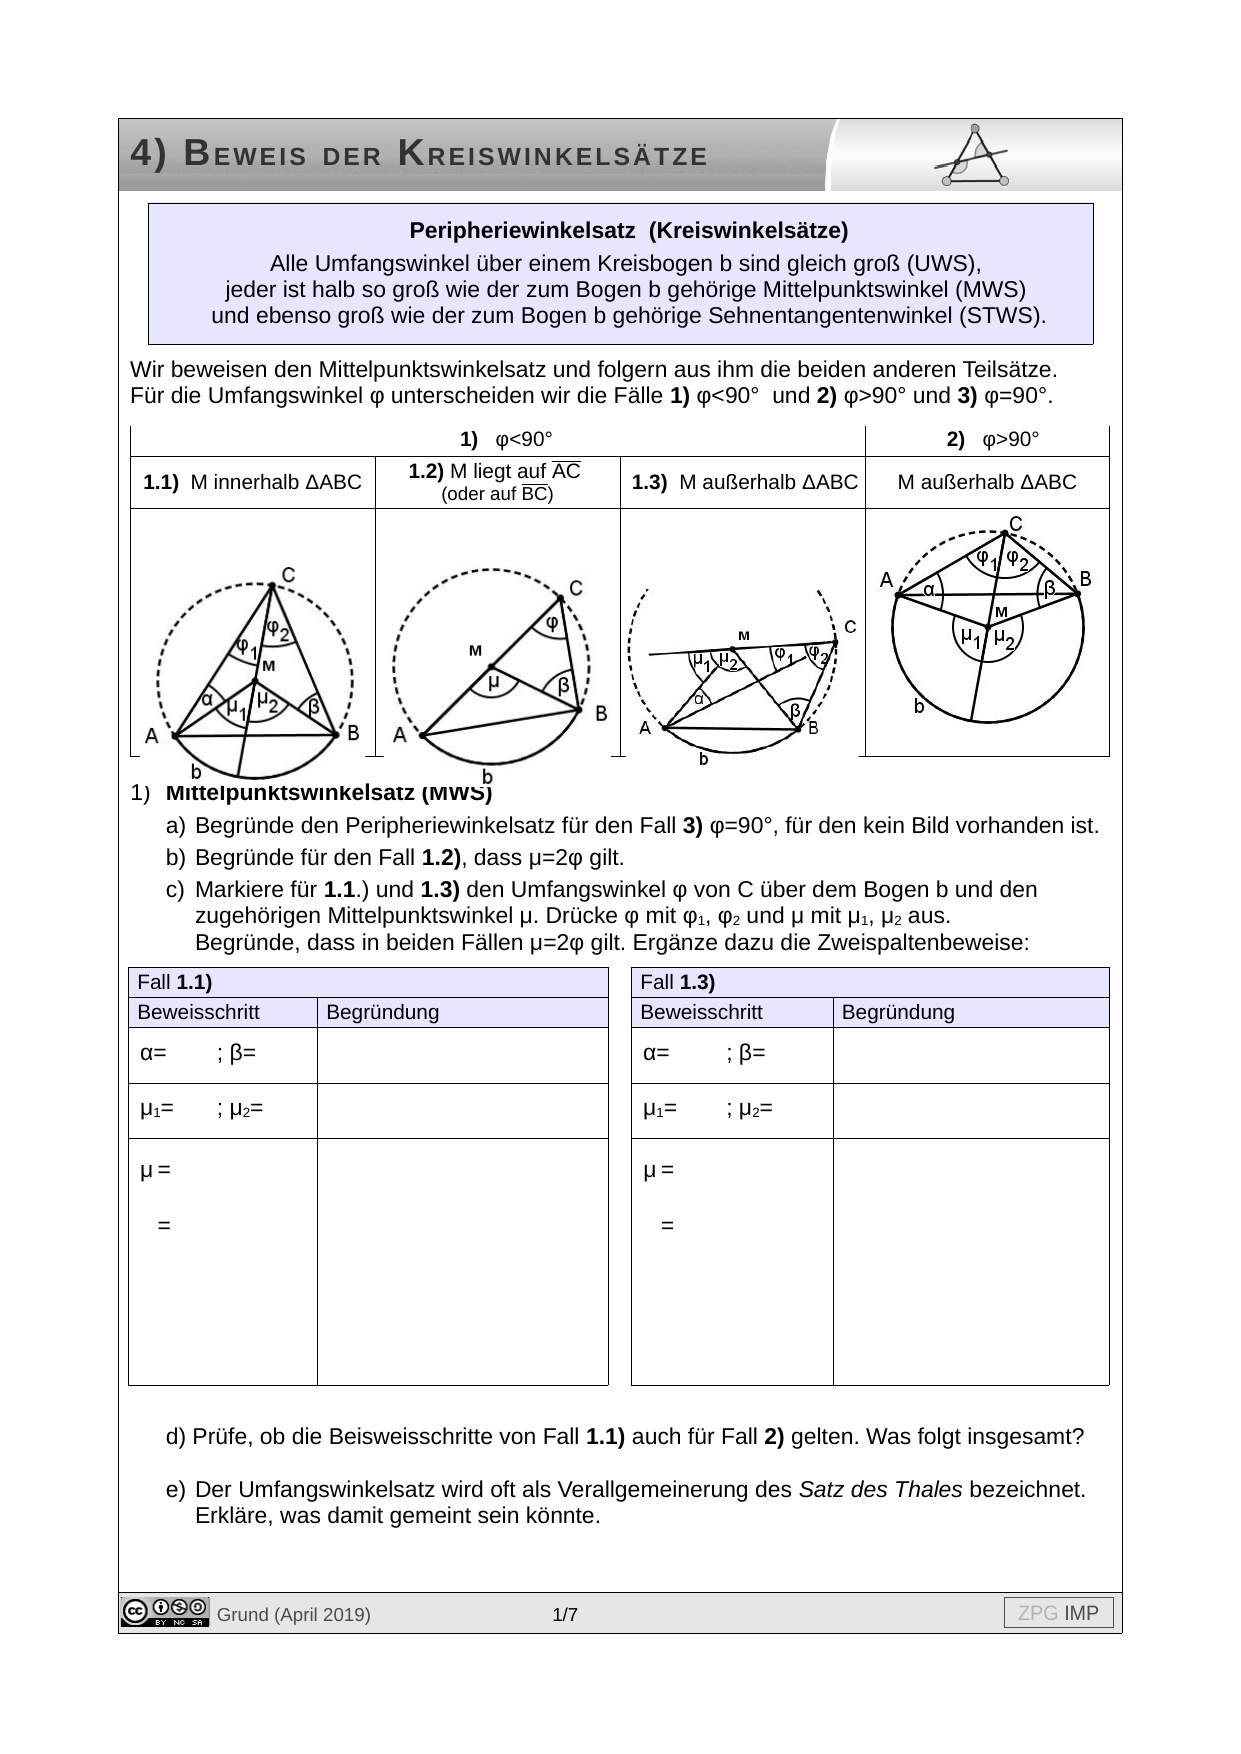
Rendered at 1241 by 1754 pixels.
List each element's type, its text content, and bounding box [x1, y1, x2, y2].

picture [120, 1597, 210, 1627]
table_cell Begründung [834, 998, 1109, 1027]
list Mittelpunktswinkelsatz (MWS) [130, 779, 1122, 806]
table_cell [609, 1138, 631, 1385]
list b) Begründe für den Fall 1.2), dass μ=2φ gilt. [130, 844, 1122, 870]
table_cell [318, 1139, 608, 1385]
table_cell 1.1) M innerhalb ΔABC [131, 457, 375, 508]
table_cell μ = = [129, 1139, 317, 1385]
table_cell μ = = [632, 1139, 833, 1385]
list c) Markiere für 1.1.) und 1.3) den Umfangswinkel φ von C über dem Bogen b und den zugehörigen Mittelpunktswinkel μ. Drücke φ mit φ1, φ2 und μ mit μ1, μ2 aus. Begründe, dass in beiden Fällen μ=2φ gilt. Ergänze dazu die Zweispaltenbeweise: [130, 876, 1122, 955]
picture [874, 513, 1100, 730]
list a) Begründe den Peripheriewinkelsatz für den Fall 3) φ=90°, für den kein Bild vorhanden ist. [130, 812, 1122, 838]
table_cell α= ; β= [129, 1028, 317, 1082]
table_cell [834, 1139, 1109, 1385]
table_cell [834, 1028, 1109, 1082]
text Alle Umfangswinkel über einem Kreisbogen b sind gleich groß (UWS), jeder ist halb so groß wie der zum Bogen b gehörige Mittelpunktswinkel (MWS) und ebenso groß wie der zum Bogen b gehörige Sehnentangentenwinkel (STWS). [174, 249, 1084, 329]
table_cell [609, 997, 631, 1027]
picture [119, 119, 1122, 191]
table_cell α= ; β= [632, 1028, 833, 1082]
text Wir beweisen den Mittelpunktswinkelsatz und folgern aus ihm die beiden anderen Teilsätze. Für die Umfangswinkel φ unterscheiden wir die Fälle 1) φ<90° und 2) φ>90° und 3) φ=90°. [130, 191, 1122, 409]
table_cell μ1= ; μ2= [632, 1084, 833, 1138]
table_header Fall 1.1) [129, 968, 608, 997]
table_cell Beweisschritt [129, 998, 317, 1027]
table_cell [376, 509, 620, 756]
table_cell M außerhalb ΔABC [866, 457, 1109, 508]
table_cell [866, 509, 1109, 513]
table_cell [131, 509, 375, 756]
table_cell 1.3) M außerhalb ΔABC [621, 457, 865, 508]
table_cell Beweisschritt [632, 998, 833, 1027]
table_cell [609, 1027, 631, 1082]
table_cell [834, 1084, 1109, 1138]
table_cell Begründung [318, 998, 608, 1027]
table_cell μ1= ; μ2= [129, 1084, 317, 1138]
table_header 2) φ>90° [866, 426, 1109, 456]
table_header [609, 967, 631, 997]
table_cell [621, 509, 865, 756]
table_cell [318, 1028, 608, 1082]
table_header 1) φ<90° [131, 426, 865, 456]
table_cell [318, 1084, 608, 1138]
list d) Prüfe, ob die Beisweisschritte von Fall 1.1) auch für Fall 2) gelten. Was folgt insgesamt? e) Der Umfangswinkelsatz wird oft als Verallgemeinerung des Satz des Thales bezeichnet. Erkläre, was damit gemeint sein könnte. [130, 1397, 1122, 1555]
table_header Fall 1.3) [632, 968, 1109, 997]
table_cell [609, 1083, 631, 1138]
table_cell 1.2) M liegt auf AC (oder auf BC) [376, 457, 620, 508]
picture [140, 566, 365, 786]
table_cell [866, 514, 1109, 756]
text Peripheriewinkelsatz (Kreiswinkelsätze) [174, 217, 1084, 244]
picture [383, 566, 612, 787]
picture [625, 589, 859, 768]
